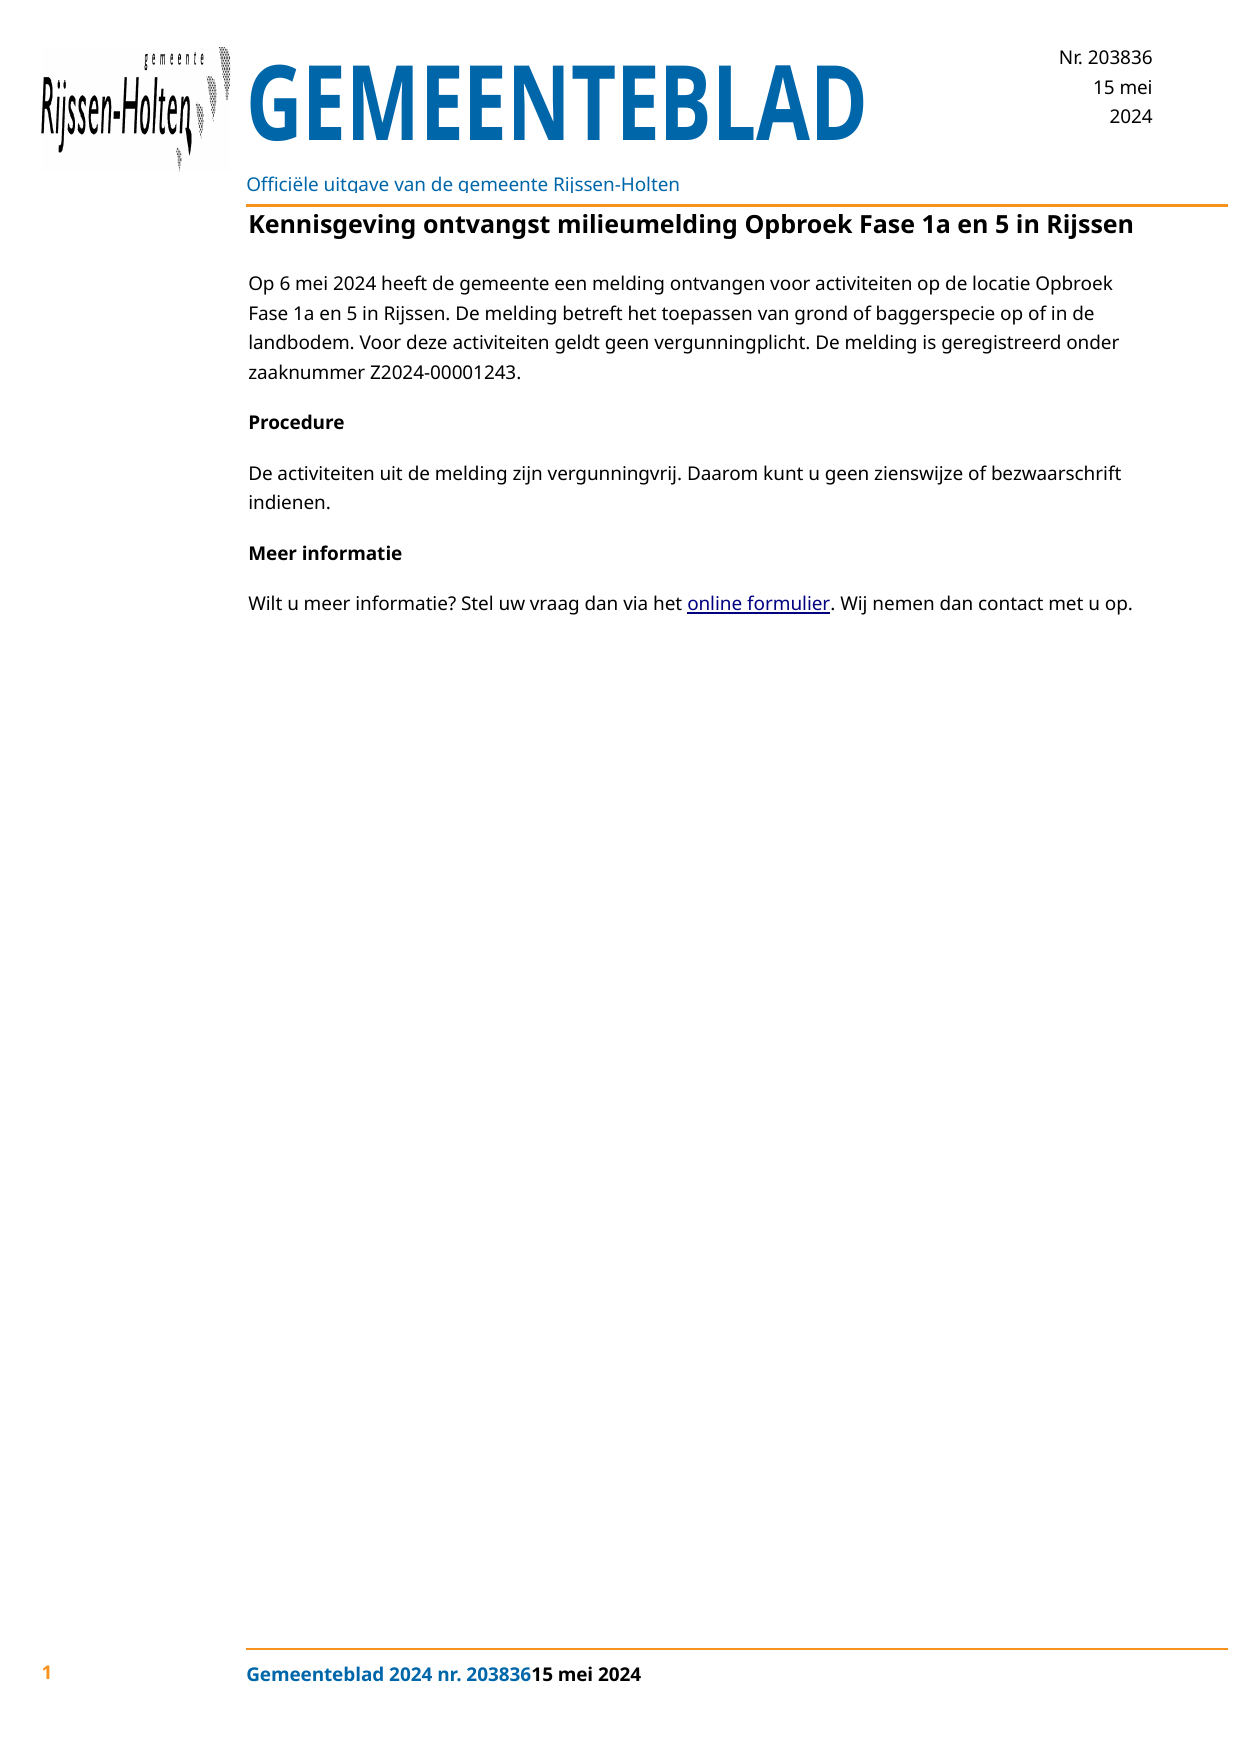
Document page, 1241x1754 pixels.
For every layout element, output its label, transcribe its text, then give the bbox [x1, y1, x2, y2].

text Op 6 mei 2024 heeft de gemeente een melding ontvangen voor activiteiten op de locatie Opbroek Fase 1a en 5 in Rijssen. De melding betreft het toepassen van grond of baggerspecie op of in de landbodem. Voor deze activiteiten geldt geen vergunningplicht. De melding is geregistreerd onder zaaknummer Z2024-00001243. [248, 270, 1152, 385]
text Kennisgeving ontvangst milieumelding Opbroek Fase 1a en 5 in Rijssen [248, 207, 1152, 241]
text Wilt u meer informatie? Stel uw vraag dan via het online formulier. Wij nemen dan contact met u op. [248, 590, 1152, 616]
text Procedure [248, 409, 1152, 435]
text Meer informatie [248, 540, 1152, 566]
text De activiteiten uit de melding zijn vergunningvrij. Daarom kunt u geen zienswijze of bezwaarschrift indienen. [248, 460, 1152, 515]
picture [41, 47, 231, 172]
